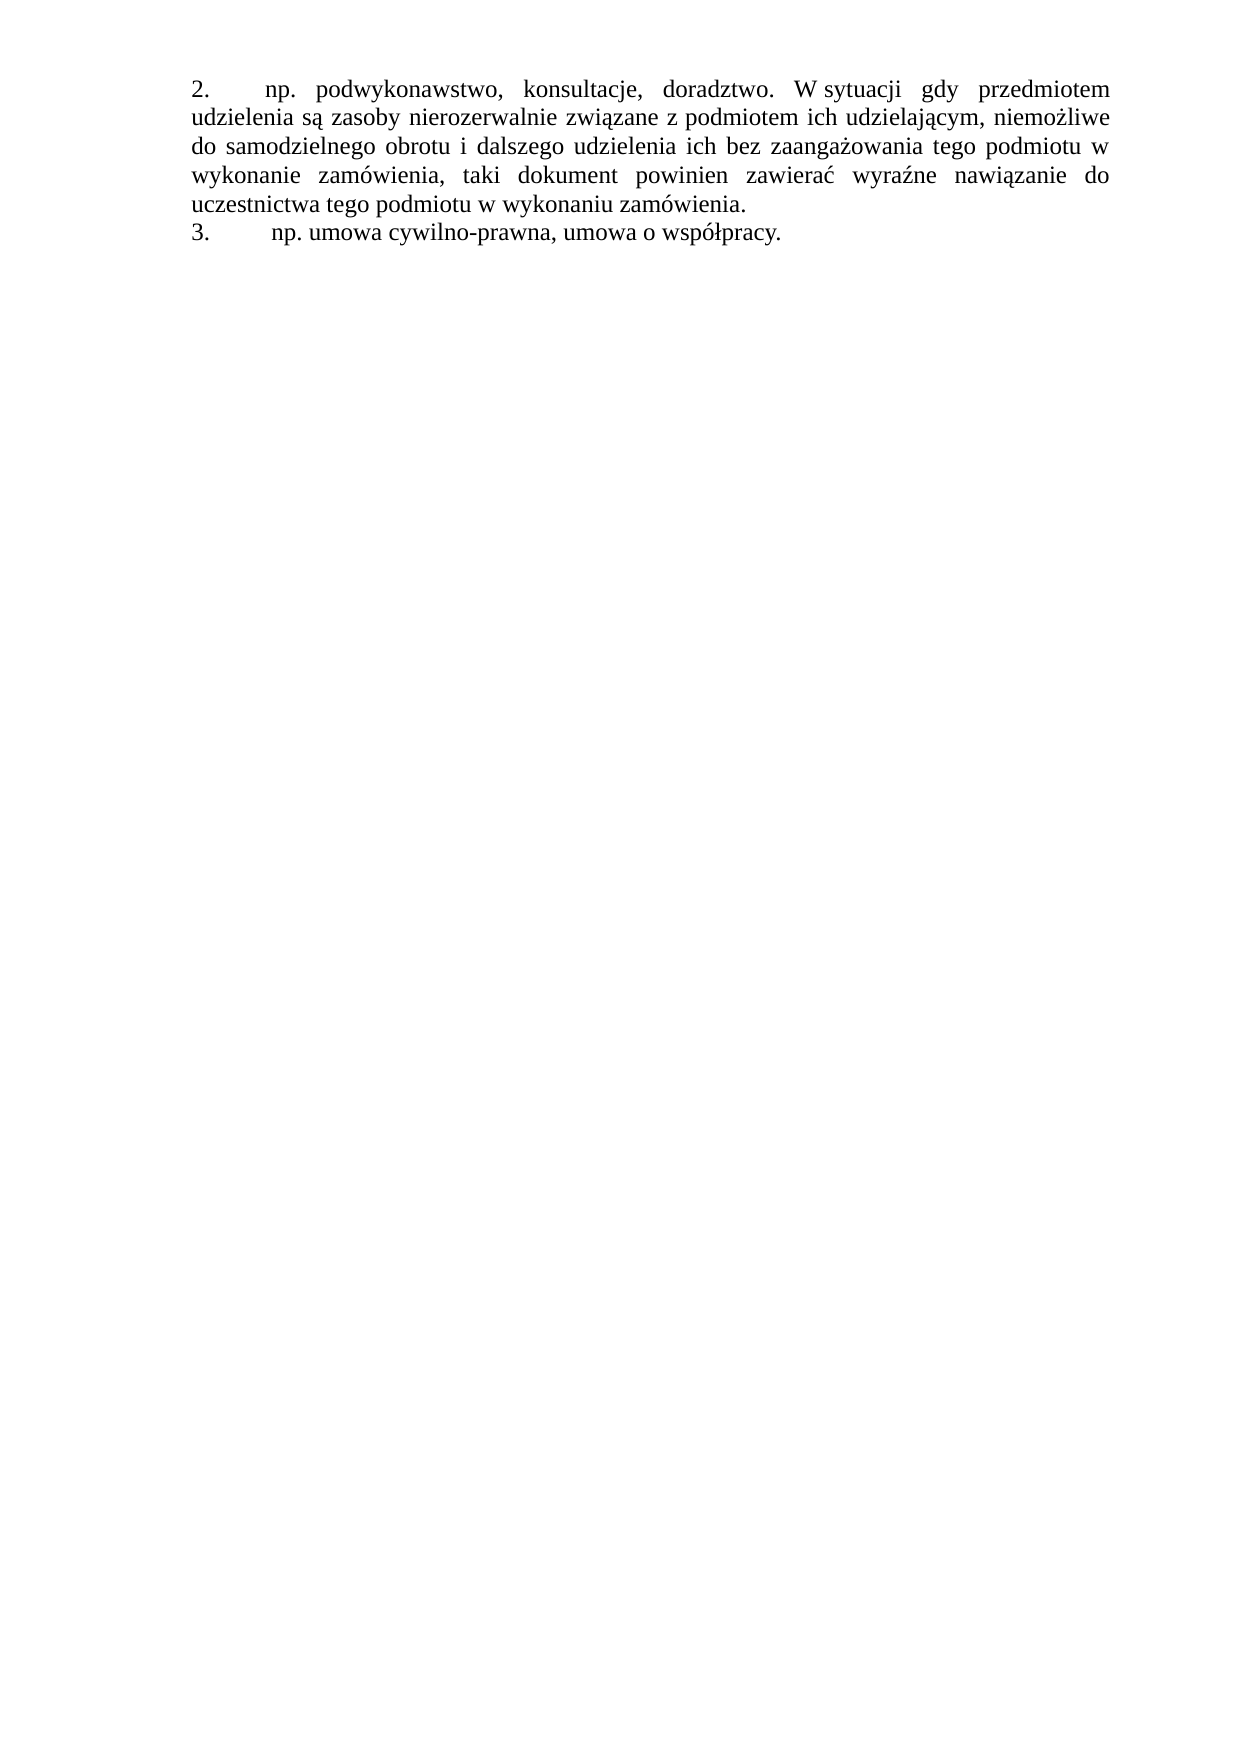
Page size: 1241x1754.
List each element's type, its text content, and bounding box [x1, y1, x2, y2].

list np. podwykonawstwo, konsultacje, doradztwo. W sytuacji gdy przedmiotem udzielenia są zasoby nierozerwalnie związane z podmiotem ich udzielającym, niemożliwe do samodzielnego obrotu i dalszego udzielenia ich bez zaangażowania tego podmiotu w wykonanie zamówienia, taki dokument powinien zawierać wyraźne nawiązanie do uczestnictwa tego podmiotu w wykonaniu zamówienia. [191, 74, 1110, 217]
list np. umowa cywilno-prawna, umowa o współpracy. [191, 217, 1110, 246]
